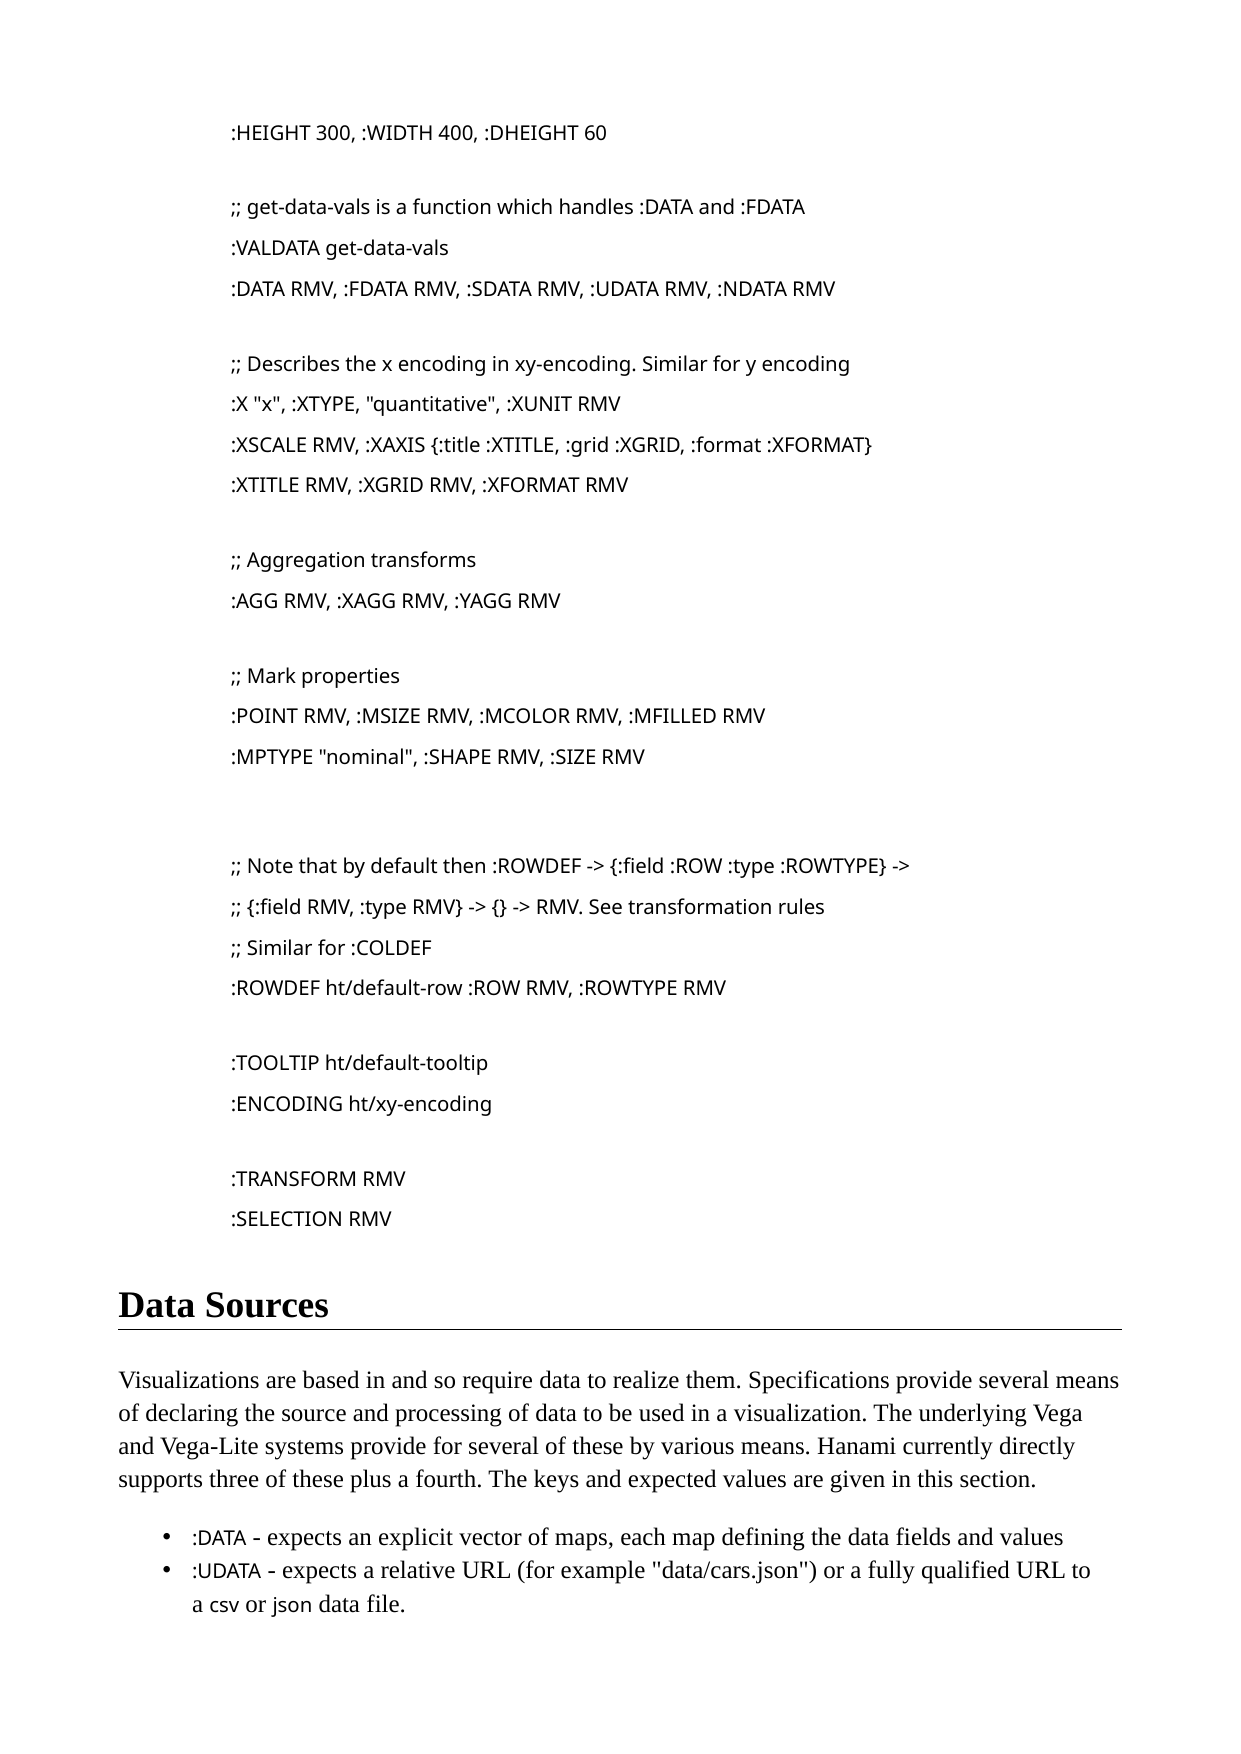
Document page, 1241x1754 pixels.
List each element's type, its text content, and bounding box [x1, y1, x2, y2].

text :DATA RMV, :FDATA RMV, :SDATA RMV, :UDATA RMV, :NDATA RMV [118, 274, 1122, 302]
list :UDATA - expects a relative URL (for example "data/cars.json") or a fully qualified URL to a csv or json data file. [162, 1556, 1122, 1618]
text :MPTYPE "nominal", :SHAPE RMV, :SIZE RMV [118, 743, 1122, 771]
text :VALDATA get-data-vals [118, 234, 1122, 262]
text :XSCALE RMV, :XAXIS {:title :XTITLE, :grid :XGRID, :format :XFORMAT} [118, 430, 1122, 458]
text :TRANSFORM RMV [118, 1164, 1122, 1192]
text :X "x", :XTYPE, "quantitative", :XUNIT RMV [118, 390, 1122, 418]
list :DATA - expects an explicit vector of maps, each map defining the data fields and values [162, 1522, 1122, 1551]
text :HEIGHT 300, :WIDTH 400, :DHEIGHT 60 [118, 118, 1122, 146]
text :XTITLE RMV, :XGRID RMV, :XFORMAT RMV [118, 471, 1122, 499]
text ;; Similar for :COLDEF [118, 933, 1122, 961]
text ;; Note that by default then :ROWDEF -> {:field :ROW :type :ROWTYPE} -> [118, 852, 1122, 880]
text :SELECTION RMV [118, 1205, 1122, 1233]
subtitle Data Sources [118, 1283, 1122, 1329]
text ;; Aggregation transforms [118, 546, 1122, 574]
text ;; get-data-vals is a function which handles :DATA and :FDATA [118, 193, 1122, 221]
text :ROWDEF ht/default-row :ROW RMV, :ROWTYPE RMV [118, 974, 1122, 1002]
text ;; {:field RMV, :type RMV} -> {} -> RMV. See transformation rules [118, 892, 1122, 921]
text ;; Describes the x encoding in xy-encoding. Similar for y encoding [118, 349, 1122, 377]
text :TOOLTIP ht/default-tooltip [118, 1049, 1122, 1077]
text ;; Mark properties [118, 661, 1122, 689]
text :POINT RMV, :MSIZE RMV, :MCOLOR RMV, :MFILLED RMV [118, 702, 1122, 730]
text Visualizations are based in and so require data to realize them. Specifications provide several means of declaring the source and processing of data to be used in a visualization. The underlying Vega and Vega-Lite systems provide for several of these by various means. Hanami currently directly supports three of these plus a fourth. The keys and expected values are given in this section. [118, 1365, 1122, 1493]
text :AGG RMV, :XAGG RMV, :YAGG RMV [118, 587, 1122, 614]
text :ENCODING ht/xy-encoding [118, 1089, 1122, 1117]
